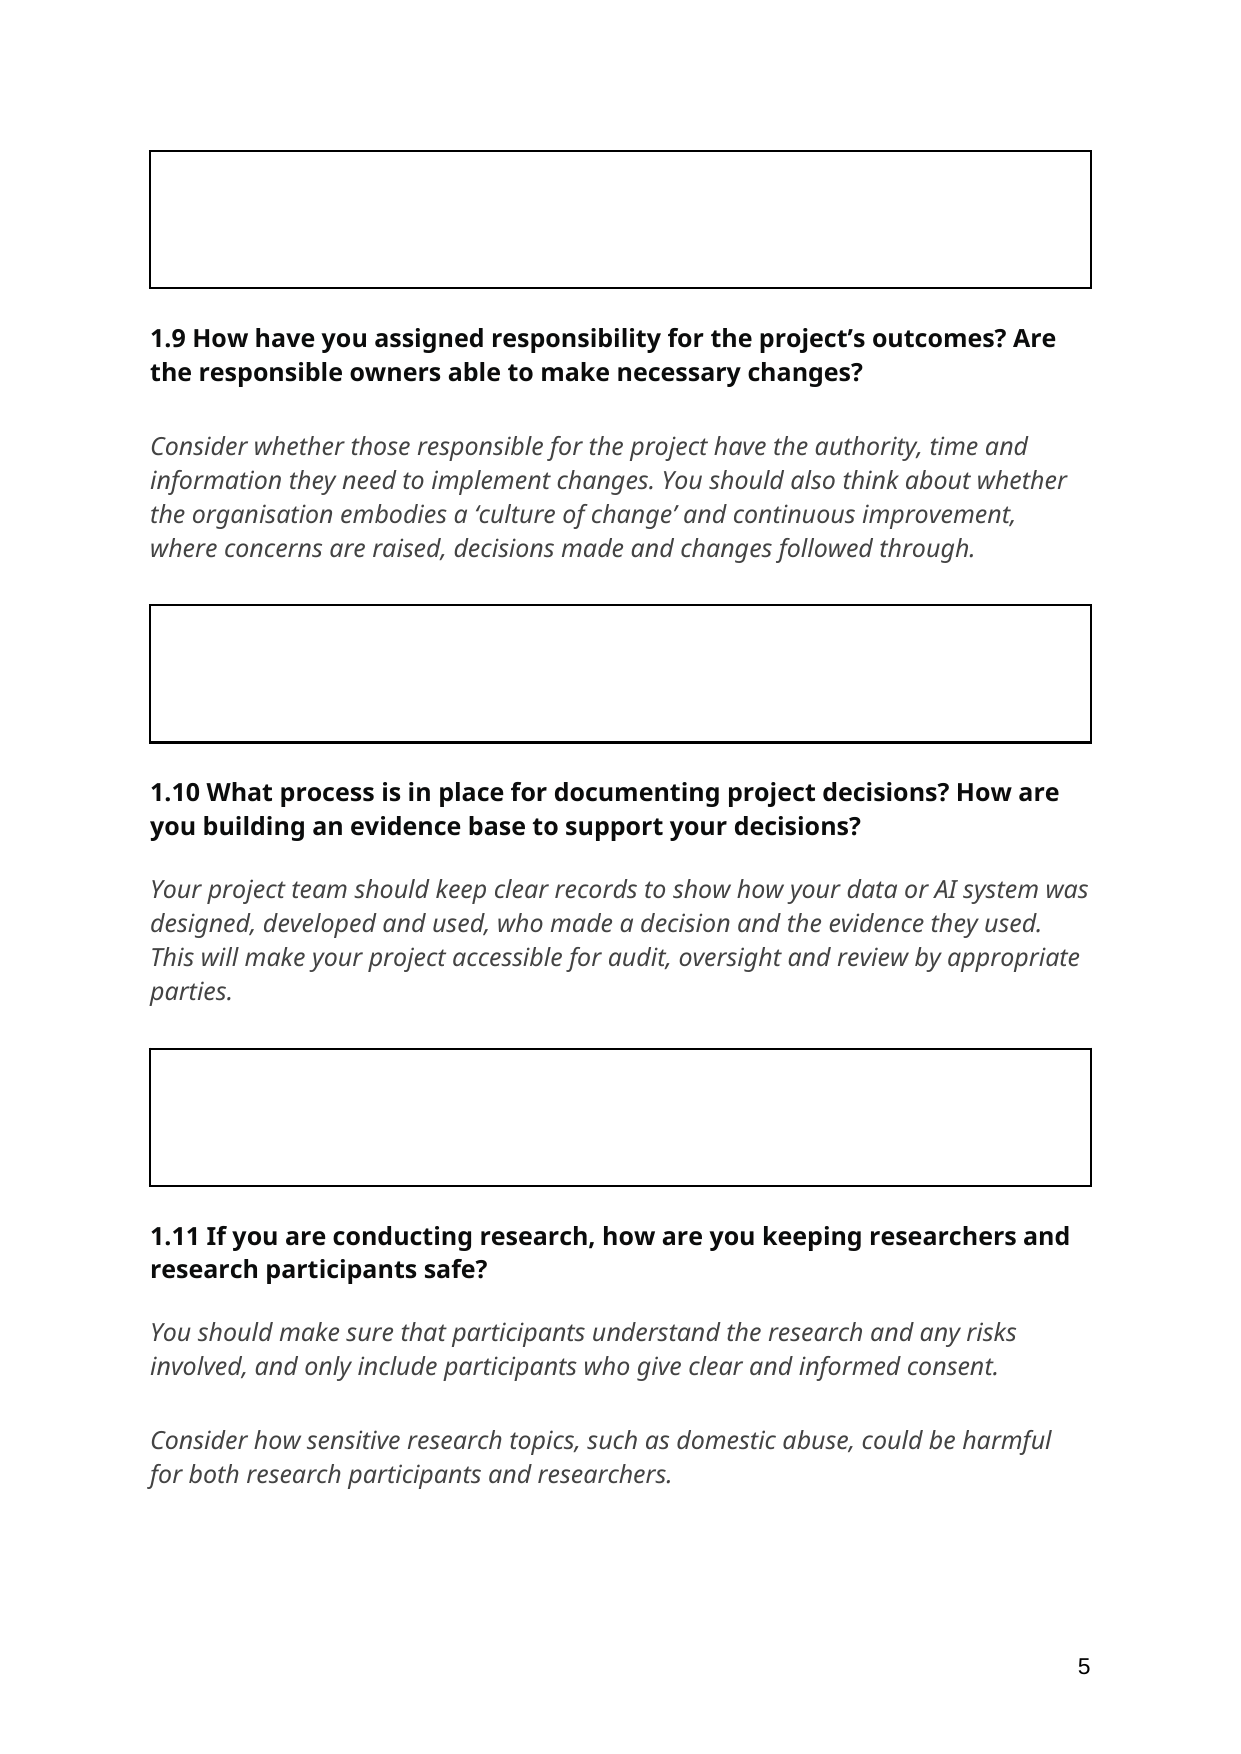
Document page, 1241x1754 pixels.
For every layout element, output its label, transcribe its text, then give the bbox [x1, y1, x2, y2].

text 1.9 How have you assigned responsibility for the project’s outcomes? Are the responsible owners able to make necessary changes? [150, 321, 1090, 389]
table_header [151, 1050, 1090, 1185]
text 1.11 If you are conducting research, how are you keeping researchers and research participants safe? You should make sure that participants understand the research and any risks involved, and only include participants who give clear and informed consent. [150, 1218, 1090, 1383]
text 1.10 What process is in place for documenting project decisions? How are you building an evidence base to support your decisions? Your project team should keep clear records to show how your data or AI system was designed, developed and used, who made a decision and the evidence they used. This will make your project accessible for audit, oversight and review by appropriate parties. [150, 775, 1090, 1008]
table_header [151, 606, 1090, 741]
table_header [151, 152, 1090, 287]
text Consider whether those responsible for the project have the authority, time and information they need to implement changes. You should also think about whether the organisation embodies a ‘culture of change’ and continuous improvement, where concerns are raised, decisions made and changes followed through. [150, 428, 1090, 564]
text Consider how sensitive research topics, such as domestic abuse, could be harmful for both research participants and researchers. [150, 1423, 1090, 1491]
